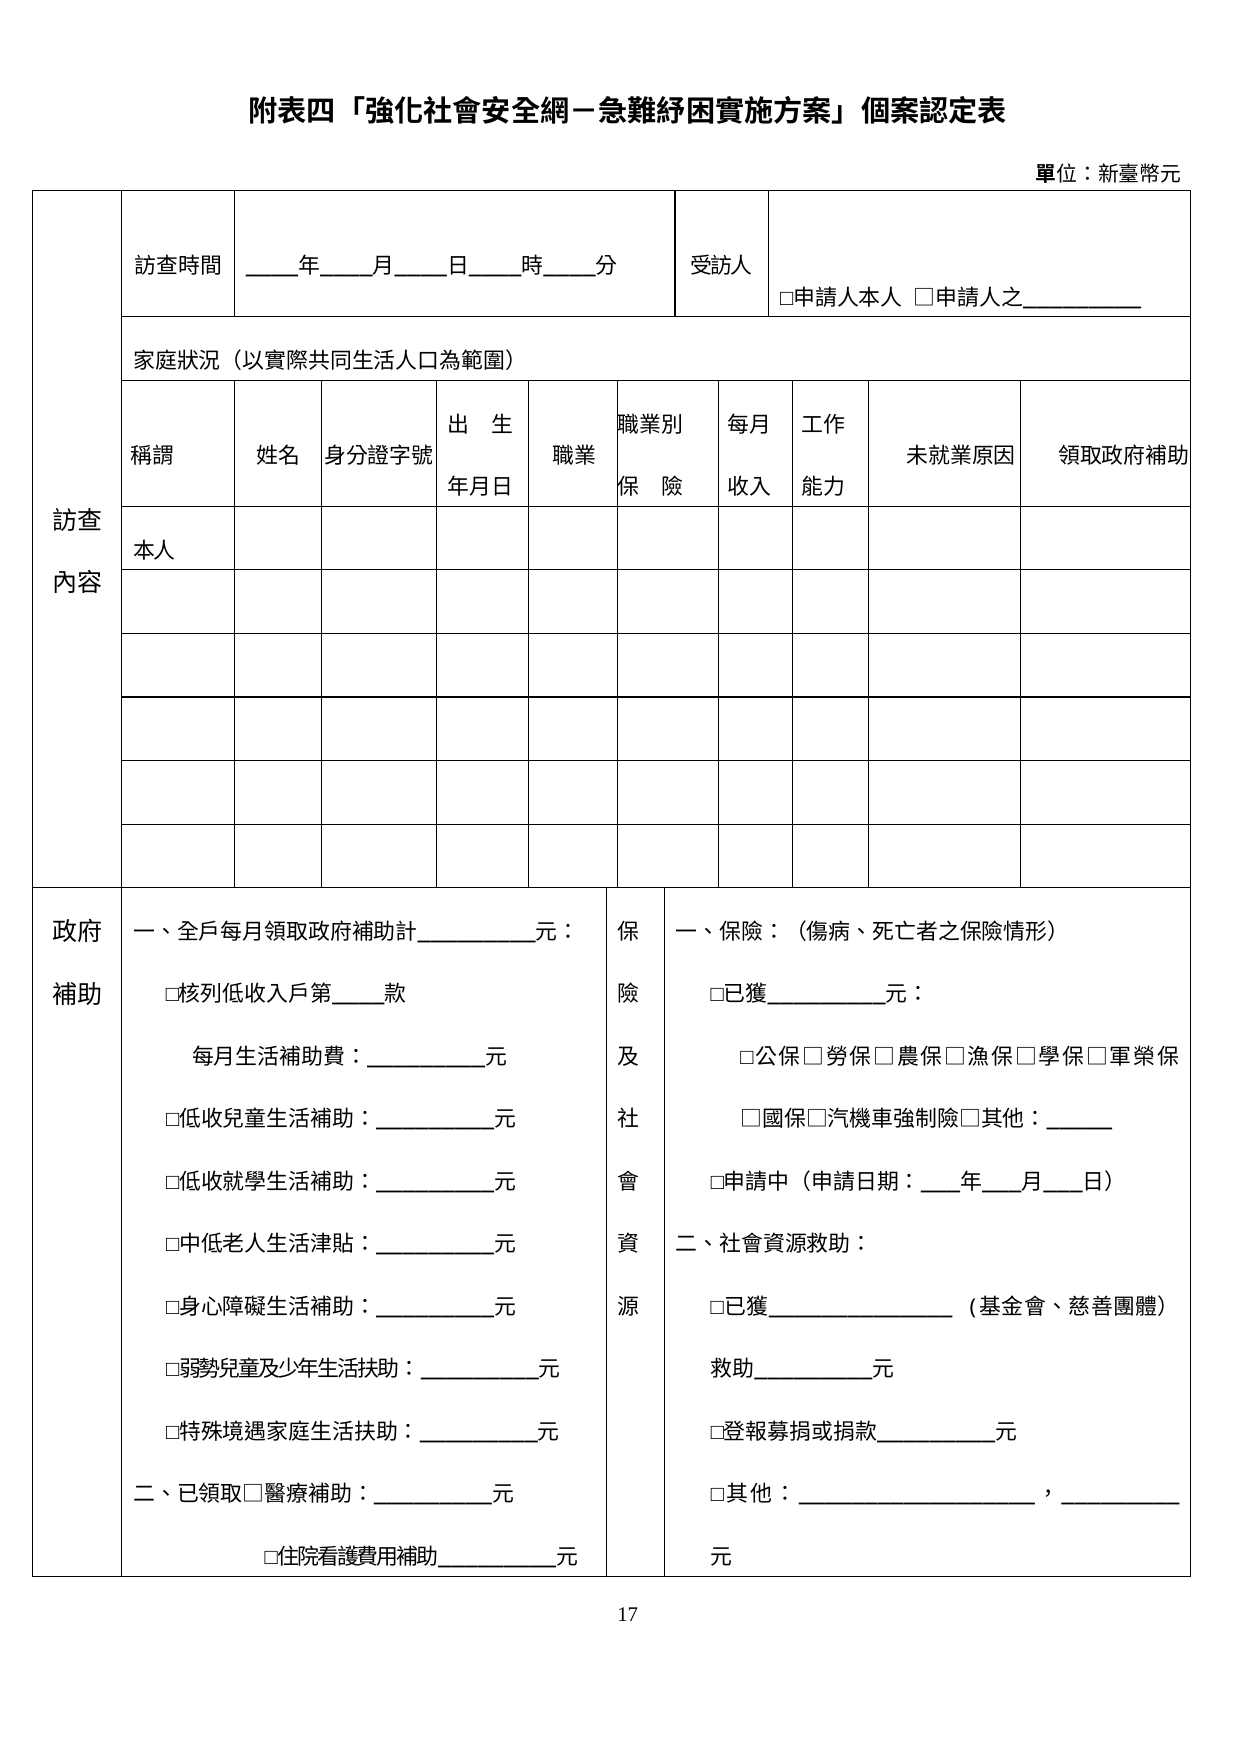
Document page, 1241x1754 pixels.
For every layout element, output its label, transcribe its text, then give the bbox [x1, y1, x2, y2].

table_cell [869, 825, 1020, 887]
table_cell 每月 收入 [719, 381, 792, 506]
table_cell [322, 698, 436, 760]
table_cell [869, 570, 1020, 633]
table_cell 姓名 [235, 381, 321, 506]
table_cell [618, 507, 718, 569]
table_cell [618, 634, 718, 696]
table_cell 身分證字號 [322, 381, 436, 506]
table_cell [793, 634, 868, 696]
table_cell [869, 698, 1020, 760]
table_cell [235, 507, 321, 569]
table_cell 本人 [122, 507, 234, 569]
table_cell [869, 634, 1020, 696]
table_cell 出 生 年月日 [437, 381, 528, 506]
table_cell [437, 825, 528, 887]
table_cell [793, 825, 868, 887]
table_cell [322, 507, 436, 569]
table_cell [618, 825, 718, 887]
table_cell [122, 570, 234, 633]
table_cell [793, 761, 868, 823]
table_cell [122, 825, 234, 887]
table_cell [1021, 825, 1190, 887]
table_cell [793, 570, 868, 633]
table_cell [529, 825, 617, 887]
table_cell [618, 761, 718, 823]
table_cell [1021, 507, 1190, 569]
table_cell [437, 698, 528, 760]
text 單位：新臺幣元 [177, 148, 1181, 190]
table_cell 保險及社會資源 [607, 888, 664, 1576]
table_cell 家庭狀況（以實際共同生活人口為範圍） [122, 317, 1190, 380]
table_cell [529, 634, 617, 696]
table_cell [618, 570, 718, 633]
table_cell 未就業原因 [869, 381, 1020, 506]
table_cell [235, 570, 321, 633]
table_cell [322, 825, 436, 887]
table_cell [1021, 634, 1190, 696]
table_cell [869, 761, 1020, 823]
table_cell [1021, 761, 1190, 823]
table_cell [122, 698, 234, 760]
table_cell 職業 [529, 381, 617, 506]
table_cell [529, 698, 617, 760]
table_cell [122, 634, 234, 696]
table_header 訪查內容 [33, 191, 121, 887]
table_cell 政府補助 [33, 888, 121, 1576]
table_cell [235, 634, 321, 696]
table_header □申請人本人 □申請人之_________ [769, 191, 1190, 316]
table_cell 一、全戶每月領取政府補助計_________元： □核列低收入戶第____款 每月生活補助費：_________元 □低收兒童生活補助：_________元 □低收就學生活補助：_________元 □中低老人生活津貼：_________元 □身心障礙生活補助：_________元 □弱勢兒童及少年生活扶助：_________元 □特殊境遇家庭生活扶助：_________元 二、已領取□醫療補助：_________元 □住院看護費用補助_________元 [122, 888, 606, 1576]
table_cell [719, 698, 792, 760]
table_cell [322, 634, 436, 696]
table_cell [437, 570, 528, 633]
table_header 訪查時間 [122, 191, 234, 316]
table_cell 稱謂 [122, 381, 234, 506]
table_cell [235, 761, 321, 823]
table_cell [869, 507, 1020, 569]
table_cell [122, 761, 234, 823]
table_cell [322, 761, 436, 823]
table_cell [719, 825, 792, 887]
table_cell [793, 507, 868, 569]
table_cell [322, 570, 436, 633]
table_cell 工作 能力 [793, 381, 868, 506]
table_cell [529, 570, 617, 633]
table_cell [437, 507, 528, 569]
table_cell [719, 570, 792, 633]
table_cell [529, 761, 617, 823]
table_header 受訪人 [676, 191, 768, 316]
table_cell [1021, 698, 1190, 760]
table_cell [437, 634, 528, 696]
table_cell 領取政府補助 [1021, 381, 1190, 506]
table_cell [793, 698, 868, 760]
table_cell [719, 507, 792, 569]
table_cell [719, 761, 792, 823]
table_cell 一、保險：（傷病、死亡者之保險情形） □已獲_________元： □公保□勞保□農保□漁保□學保□軍榮保 □國保□汽機車強制險□其他：_____ □申請中（申請日期：___年___月___日） 二、社會資源救助： □已獲______________ (基金會、慈善團體）救助_________元 □登報募捐或捐款_________元 □其他：__________________，_________元 [665, 888, 1190, 1576]
table_cell [719, 634, 792, 696]
table_header ____年____月____日____時____分 [235, 191, 674, 316]
table_cell 職業別 保 險 [618, 381, 718, 506]
table_cell [1021, 570, 1190, 633]
table_cell [235, 825, 321, 887]
table_cell [529, 507, 617, 569]
table_cell [235, 698, 321, 760]
text 附表四「強化社會安全網－急難紓困實施方案」個案認定表 [177, 88, 1078, 130]
table_cell [437, 761, 528, 823]
table_cell [618, 698, 718, 760]
